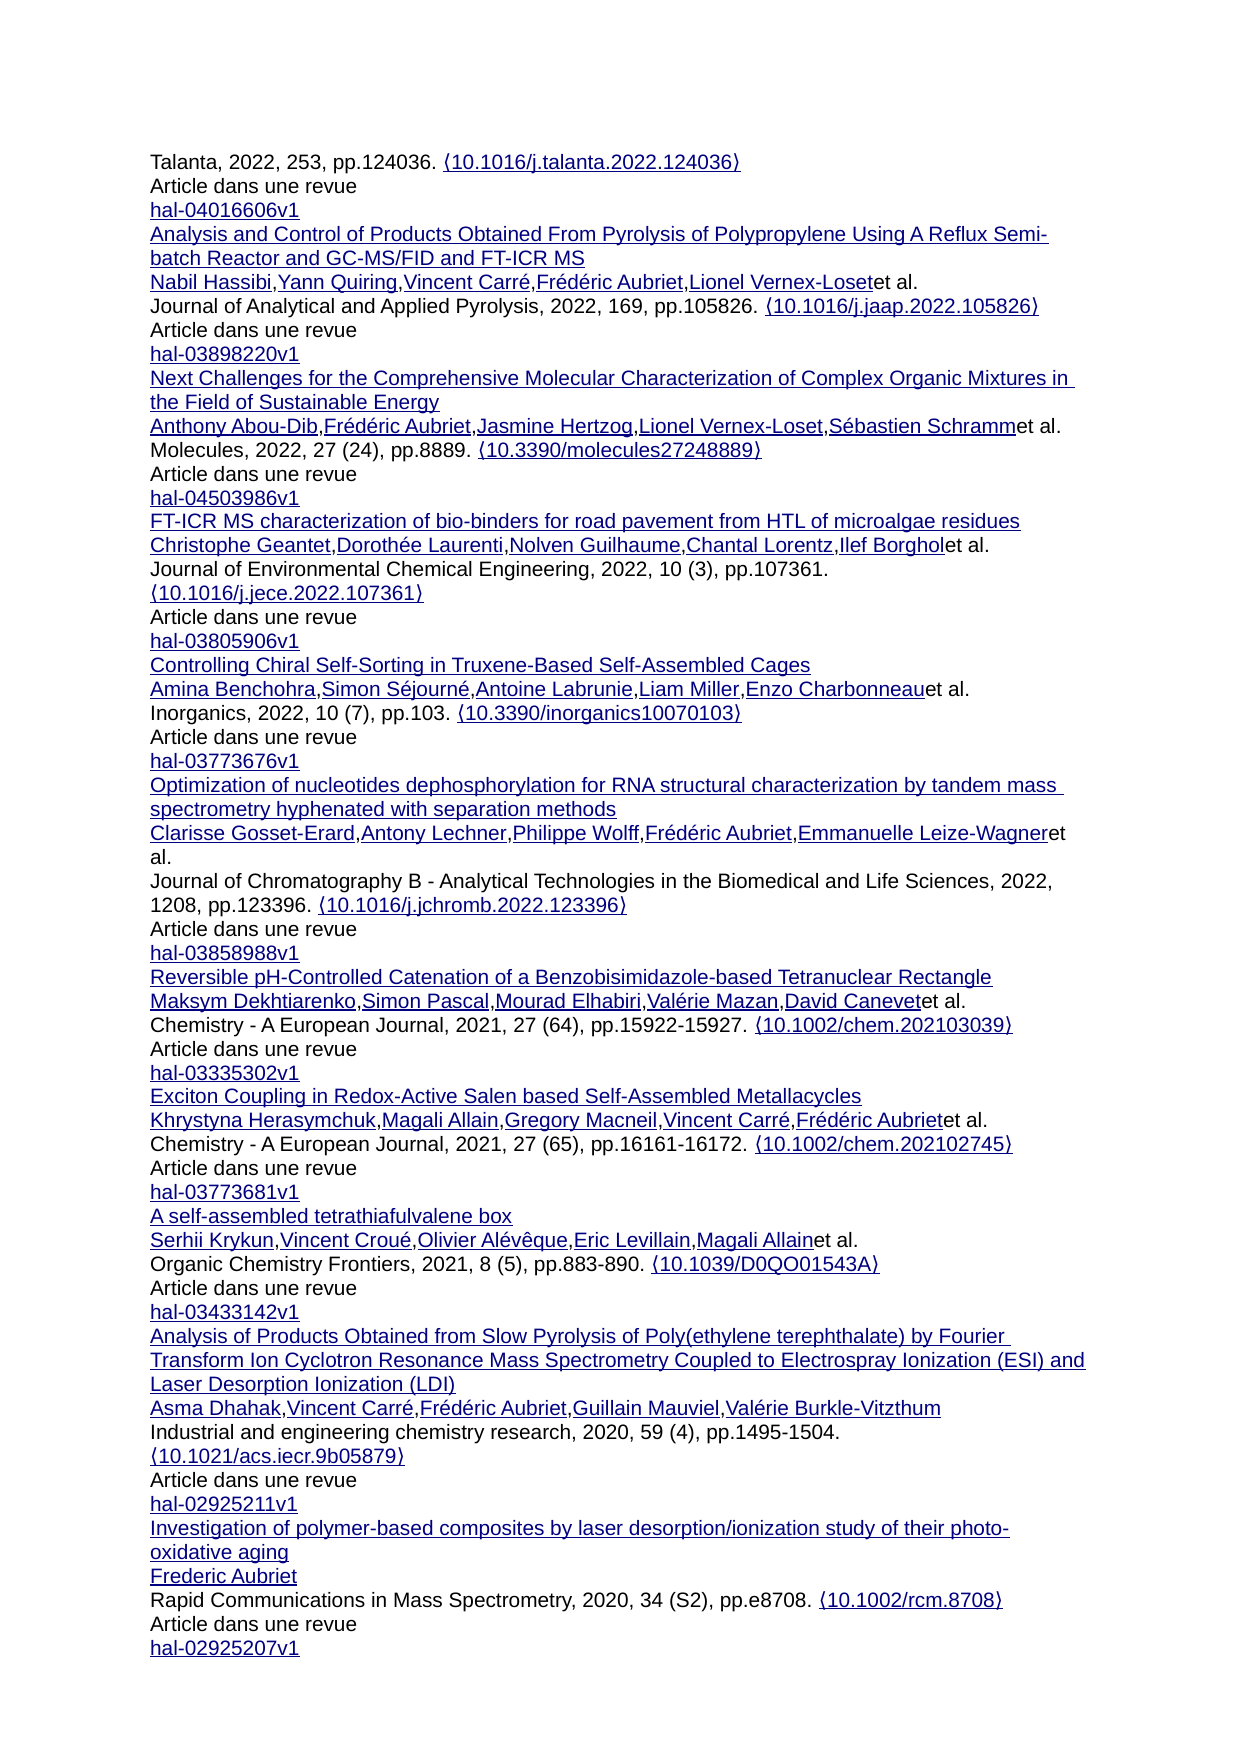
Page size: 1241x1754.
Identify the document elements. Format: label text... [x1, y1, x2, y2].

table_cell Analysis of Products Obtained from Slow Pyrolysis of Poly(ethylene terephthalate) by Fourier Transform Ion Cyclotron Resonance Mass Spectrometry Coupled to Electrospray Ionization (ESI) and Laser Desorption Ionization (LDI) Asma Dhahak,Vincent Carré,Frédéric Aubriet,Guillain Mauviel,Valérie Burkle-Vitzthum Industrial and engineering chemistry research, 2020, 59 (4), pp.1495-1504. ⟨10.1021/acs.iecr.9b05879⟩ Article dans une revue hal-02925211v1 [150, 1324, 1090, 1516]
table_cell Investigation of polymer‐based composites by laser desorption/ionization study of their photo‐oxidative aging Frederic Aubriet Rapid Communications in Mass Spectrometry, 2020, 34 (S2), pp.e8708. ⟨10.1002/rcm.8708⟩ Article dans une revue hal-02925207v1 [150, 1516, 1090, 1659]
table_cell Next Challenges for the Comprehensive Molecular Characterization of Complex Organic Mixtures in the Field of Sustainable Energy Anthony Abou-Dib,Frédéric Aubriet,Jasmine Hertzog,Lionel Vernex-Loset,Sébastien Schrammet al. Molecules, 2022, 27 (24), pp.8889. ⟨10.3390/molecules27248889⟩ Article dans une revue hal-04503986v1 [150, 366, 1090, 509]
table_cell FT-ICR MS characterization of bio-binders for road pavement from HTL of microalgae residues Christophe Geantet,Dorothée Laurenti,Nolven Guilhaume,Chantal Lorentz,Ilef Borgholet al. Journal of Environmental Chemical Engineering, 2022, 10 (3), pp.107361. ⟨10.1016/j.jece.2022.107361⟩ Article dans une revue hal-03805906v1 [150, 509, 1090, 653]
table_cell Optimization of nucleotides dephosphorylation for RNA structural characterization by tandem mass spectrometry hyphenated with separation methods Clarisse Gosset-Erard,Antony Lechner,Philippe Wolff,Frédéric Aubriet,Emmanuelle Leize-Wagneret al. Journal of Chromatography B - Analytical Technologies in the Biomedical and Life Sciences, 2022, 1208, pp.123396. ⟨10.1016/j.jchromb.2022.123396⟩ Article dans une revue hal-03858988v1 [150, 773, 1090, 964]
table_cell Reversible pH‐Controlled Catenation of a Benzobisimidazole‐based Tetranuclear Rectangle Maksym Dekhtiarenko,Simon Pascal,Mourad Elhabiri,Valérie Mazan,David Canevetet al. Chemistry - A European Journal, 2021, 27 (64), pp.15922-15927. ⟨10.1002/chem.202103039⟩ Article dans une revue hal-03335302v1 [150, 965, 1090, 1084]
table_cell Talanta, 2022, 253, pp.124036. ⟨10.1016/j.talanta.2022.124036⟩ Article dans une revue hal-04016606v1 [150, 150, 1090, 222]
table_cell A self-assembled tetrathiafulvalene box Serhii Krykun,Vincent Croué,Olivier Alévêque,Eric Levillain,Magali Allainet al. Organic Chemistry Frontiers, 2021, 8 (5), pp.883-890. ⟨10.1039/D0QO01543A⟩ Article dans une revue hal-03433142v1 [150, 1204, 1090, 1324]
table_cell Analysis and Control of Products Obtained From Pyrolysis of Polypropylene Using A Reflux Semi-batch Reactor and GC-MS/FID and FT-ICR MS Nabil Hassibi,Yann Quiring,Vincent Carré,Frédéric Aubriet,Lionel Vernex-Losetet al. Journal of Analytical and Applied Pyrolysis, 2022, 169, pp.105826. ⟨10.1016/j.jaap.2022.105826⟩ Article dans une revue hal-03898220v1 [150, 222, 1090, 366]
table_cell Exciton Coupling in Redox‐Active Salen based Self‐Assembled Metallacycles Khrystyna Herasymchuk,Magali Allain,Gregory Macneil,Vincent Carré,Frédéric Aubrietet al. Chemistry - A European Journal, 2021, 27 (65), pp.16161-16172. ⟨10.1002/chem.202102745⟩ Article dans une revue hal-03773681v1 [150, 1084, 1090, 1204]
table_cell Controlling Chiral Self-Sorting in Truxene-Based Self-Assembled Cages Amina Benchohra,Simon Séjourné,Antoine Labrunie,Liam Miller,Enzo Charbonneauet al. Inorganics, 2022, 10 (7), pp.103. ⟨10.3390/inorganics10070103⟩ Article dans une revue hal-03773676v1 [150, 653, 1090, 773]
